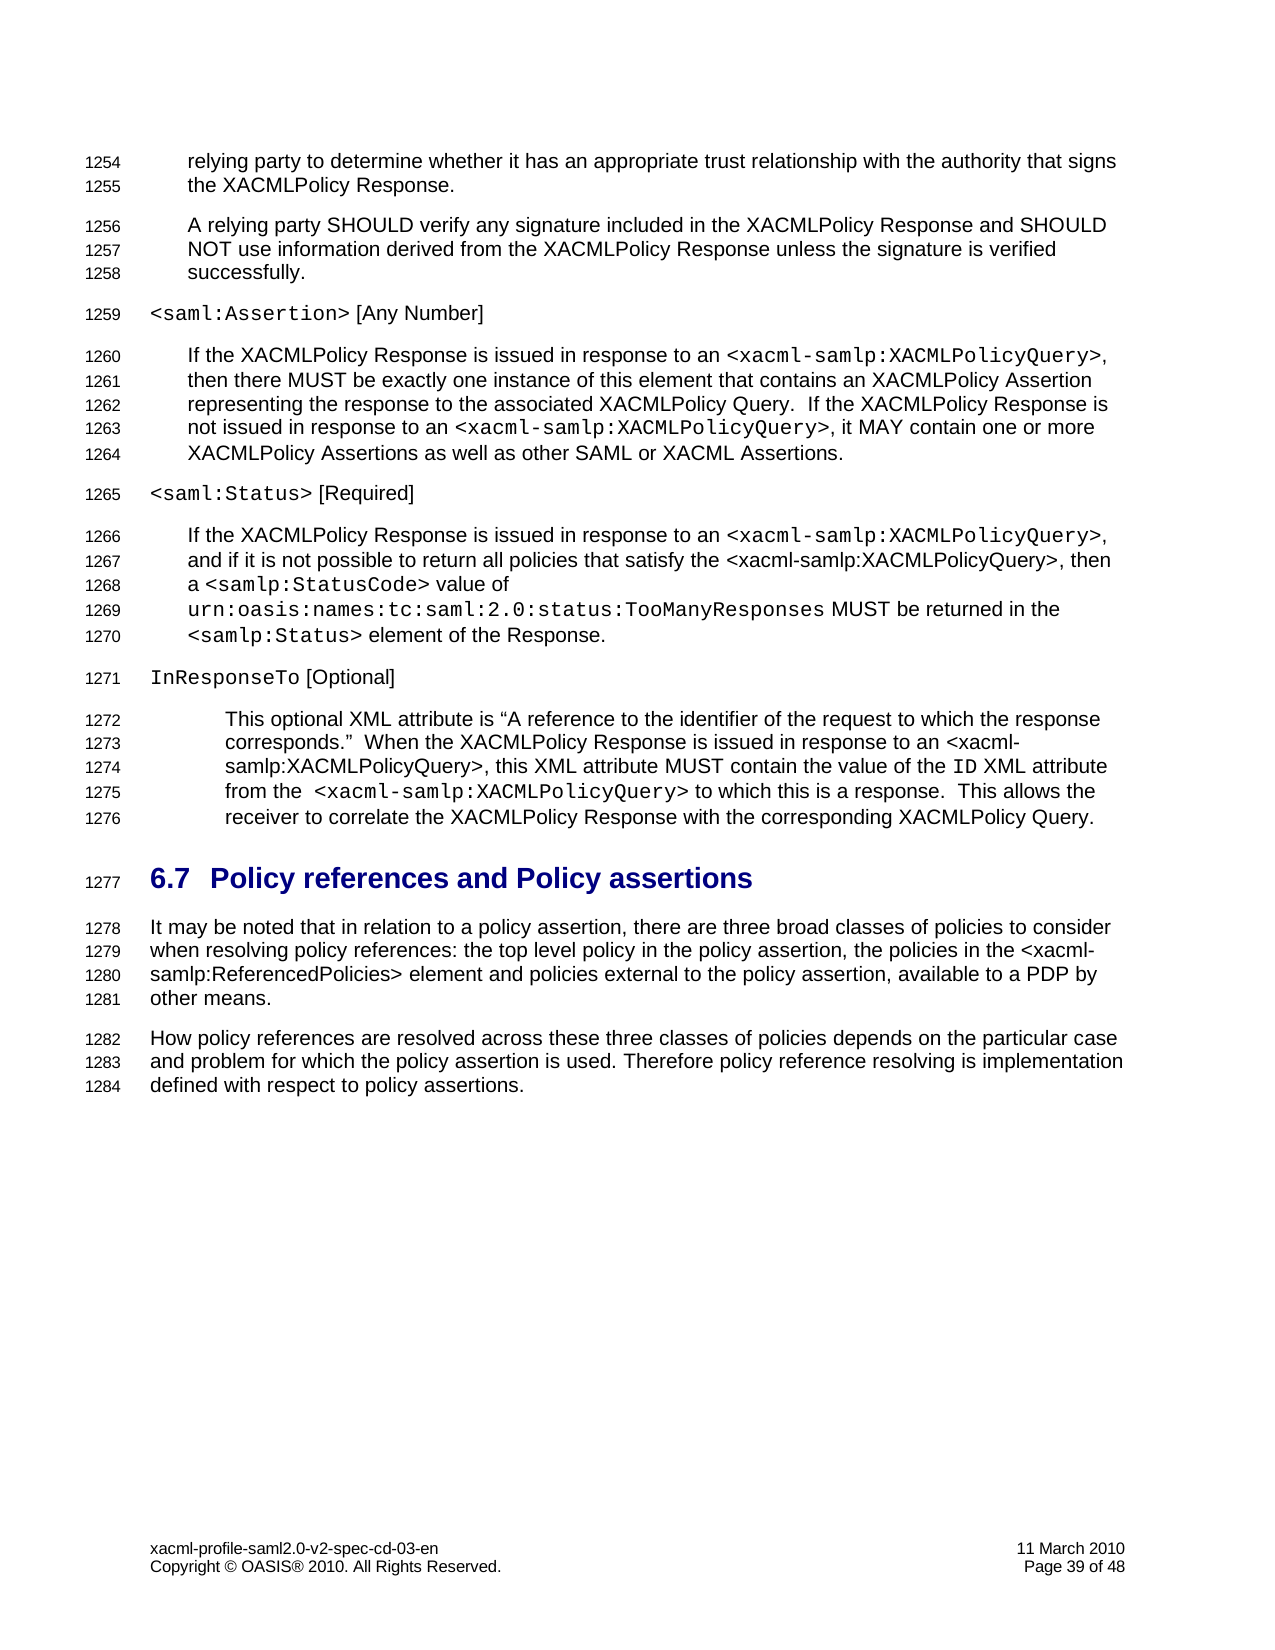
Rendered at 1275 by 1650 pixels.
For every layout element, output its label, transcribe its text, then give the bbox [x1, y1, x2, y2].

text relying party to determine whether it has an appropriate trust relationship with the authority that signs the XACMLPolicy Response. [187, 150, 1125, 197]
text <saml:Assertion> [Any Number] [150, 301, 1125, 326]
text <saml:Status> [Required] [150, 481, 1125, 507]
text A relying party SHOULD verify any signature included in the XACMLPolicy Response and SHOULD NOT use information derived from the XACMLPolicy Response unless the signature is verified successfully. [187, 214, 1125, 284]
subtitle Policy references and Policy assertions [150, 862, 1125, 894]
text How policy references are resolved across these three classes of policies depends on the particular case and problem for which the policy assertion is used. Therefore policy reference resolving is implementation defined with respect to policy assertions. [150, 1026, 1125, 1097]
text If the XACMLPolicy Response is issued in response to an <xacml-samlp:XACMLPolicyQuery>, and if it is not possible to return all policies that satisfy the <xacml-samlp:XACMLPolicyQuery>, then a <samlp:StatusCode> value of urn:oasis:names:tc:saml:2.0:status:TooManyResponses MUST be returned in the <samlp:Status> element of the Response. [187, 523, 1125, 648]
text InResponseTo [Optional] [150, 665, 1125, 691]
text If the XACMLPolicy Response is issued in response to an <xacml-samlp:XACMLPolicyQuery>, then there MUST be exactly one instance of this element that contains an XACMLPolicy Assertion representing the response to the associated XACMLPolicy Query. If the XACMLPolicy Response is not issued in response to an <xacml-samlp:XACMLPolicyQuery>, it MAY contain one or more XACMLPolicy Assertions as well as other SAML or XACML Assertions. [187, 343, 1125, 464]
text This optional XML attribute is “A reference to the identifier of the request to which the response corresponds.” When the XACMLPolicy Response is issued in response to an <xacml-samlp:XACMLPolicyQuery>, this XML attribute MUST contain the value of the ID XML attribute from the <xacml-samlp:XACMLPolicyQuery> to which this is a response. This allows the receiver to correlate the XACMLPolicy Response with the corresponding XACMLPolicy Query. [225, 707, 1125, 829]
text It may be noted that in relation to a policy assertion, there are three broad classes of policies to consider when resolving policy references: the top level policy in the policy assertion, the policies in the <xacml-samlp:ReferencedPolicies> element and policies external to the policy assertion, available to a PDP by other means. [150, 915, 1125, 1009]
